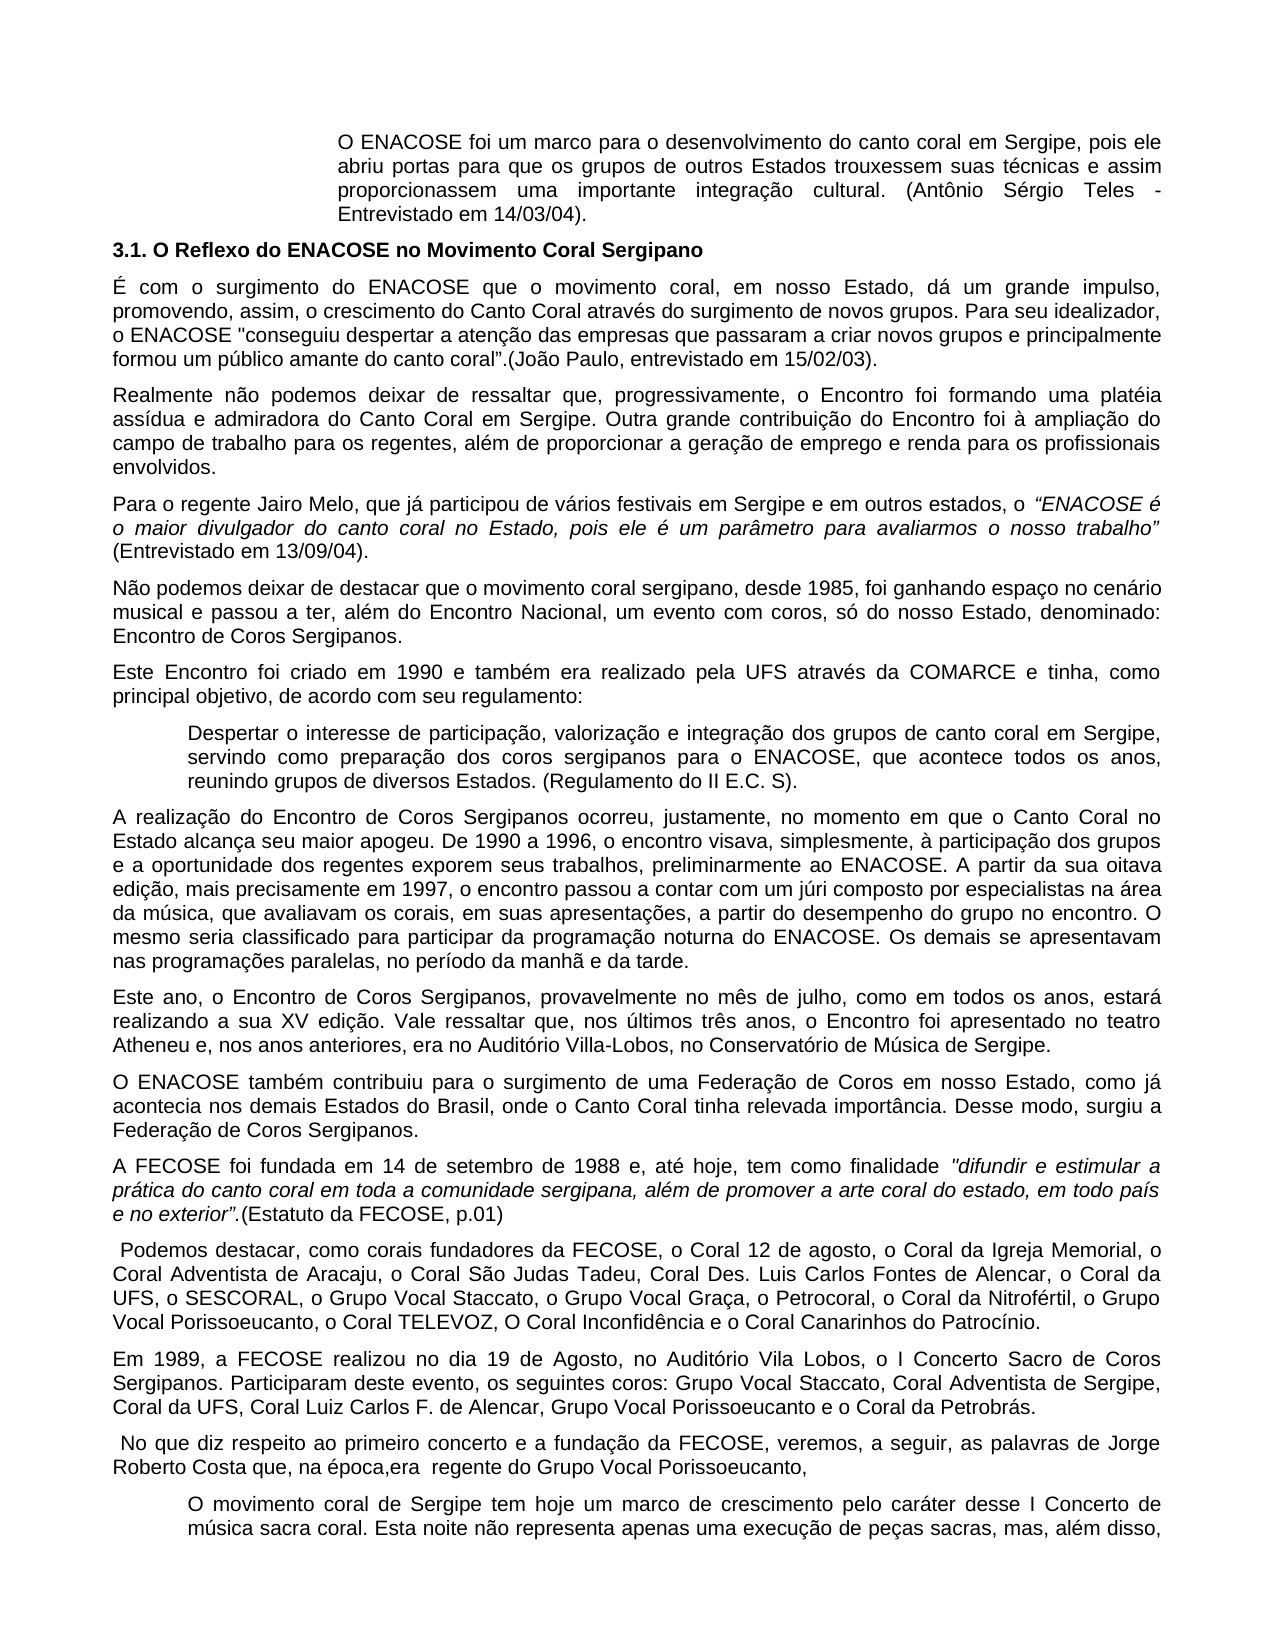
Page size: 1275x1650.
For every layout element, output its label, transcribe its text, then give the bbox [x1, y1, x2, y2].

text Despertar o interesse de participação, valorização e integração dos grupos de canto coral em Sergipe, servindo como preparação dos coros sergipanos para o ENACOSE, que acontece todos os anos, reunindo grupos de diversos Estados. (Regulamento do II E.C. S). [187, 721, 1163, 792]
text No que diz respeito ao primeiro concerto e a fundação da FECOSE, veremos, a seguir, as palavras de Jorge Roberto Costa que, na época,era regente do Grupo Vocal Porissoeucanto, [112, 1431, 1163, 1479]
text Este ano, o Encontro de Coros Sergipanos, provavelmente no mês de julho, como em todos os anos, estará realizando a sua XV edição. Vale ressaltar que, nos últimos três anos, o Encontro foi apresentado no teatro Atheneu e, nos anos anteriores, era no Auditório Villa-Lobos, no Conservatório de Música de Sergipe. [112, 985, 1163, 1057]
text A FECOSE foi fundada em 14 de setembro de 1988 e, até hoje, tem como finalidade "difundir e estimular a prática do canto coral em toda a comunidade sergipana, além de promover a arte coral do estado, em todo país e no exterior”.(Estatuto da FECOSE, p.01) [112, 1154, 1163, 1226]
text 3.1. O Reflexo do ENACOSE no Movimento Coral Sergipano [112, 238, 1163, 262]
text Para o regente Jairo Melo, que já participou de vários festivais em Sergipe e em outros estados, o “ENACOSE é o maior divulgador do canto coral no Estado, pois ele é um parâmetro para avaliarmos o nosso trabalho” (Entrevistado em 13/09/04). [112, 491, 1163, 563]
text Este Encontro foi criado em 1990 e também era realizado pela UFS através da COMARCE e tinha, como principal objetivo, de acordo com seu regulamento: [112, 660, 1163, 708]
text É com o surgimento do ENACOSE que o movimento coral, em nosso Estado, dá um grande impulso, promovendo, assim, o crescimento do Canto Coral através do surgimento de novos grupos. Para seu idealizador, o ENACOSE "conseguiu despertar a atenção das empresas que passaram a criar novos grupos e principalmente formou um público amante do canto coral”.(João Paulo, entrevistado em 15/02/03). [112, 275, 1163, 371]
text O movimento coral de Sergipe tem hoje um marco de crescimento pelo caráter desse I Concerto de música sacra coral. Esta noite não representa apenas uma execução de peças sacras, mas, além disso, [187, 1491, 1163, 1539]
text Em 1989, a FECOSE realizou no dia 19 de Agosto, no Auditório Vila Lobos, o I Concerto Sacro de Coros Sergipanos. Participaram deste evento, os seguintes coros: Grupo Vocal Staccato, Coral Adventista de Sergipe, Coral da UFS, Coral Luiz Carlos F. de Alencar, Grupo Vocal Porissoeucanto e o Coral da Petrobrás. [112, 1347, 1163, 1418]
text Não podemos deixar de destacar que o movimento coral sergipano, desde 1985, foi ganhando espaço no cenário musical e passou a ter, além do Encontro Nacional, um evento com coros, só do nosso Estado, denominado: Encontro de Coros Sergipanos. [112, 576, 1163, 648]
text O ENACOSE também contribuiu para o surgimento de uma Federação de Coros em nosso Estado, como já acontecia nos demais Estados do Brasil, onde o Canto Coral tinha relevada importância. Desse modo, surgiu a Federação de Coros Sergipanos. [112, 1069, 1163, 1141]
text Realmente não podemos deixar de ressaltar que, progressivamente, o Encontro foi formando uma platéia assídua e admiradora do Canto Coral em Sergipe. Outra grande contribuição do Encontro foi à ampliação do campo de trabalho para os regentes, além de proporcionar a geração de emprego e renda para os profissionais envolvidos. [112, 383, 1163, 479]
text Podemos destacar, como corais fundadores da FECOSE, o Coral 12 de agosto, o Coral da Igreja Memorial, o Coral Adventista de Aracaju, o Coral São Judas Tadeu, Coral Des. Luis Carlos Fontes de Alencar, o Coral da UFS, o SESCORAL, o Grupo Vocal Staccato, o Grupo Vocal Graça, o Petrocoral, o Coral da Nitrofértil, o Grupo Vocal Porissoeucanto, o Coral TELEVOZ, O Coral Inconfidência e o Coral Canarinhos do Patrocínio. [112, 1238, 1163, 1334]
text A realização do Encontro de Coros Sergipanos ocorreu, justamente, no momento em que o Canto Coral no Estado alcança seu maior apogeu. De 1990 a 1996, o encontro visava, simplesmente, à participação dos grupos e a oportunidade dos regentes exporem seus trabalhos, preliminarmente ao ENACOSE. A partir da sua oitava edição, mais precisamente em 1997, o encontro passou a contar com um júri composto por especialistas na área da música, que avaliavam os corais, em suas apresentações, a partir do desempenho do grupo no encontro. O mesmo seria classificado para participar da programação noturna do ENACOSE. Os demais se apresentavam nas programações paralelas, no período da manhã e da tarde. [112, 805, 1163, 973]
text O ENACOSE foi um marco para o desenvolvimento do canto coral em Sergipe, pois ele abriu portas para que os grupos de outros Estados trouxessem suas técnicas e assim proporcionassem uma importante integração cultural. (Antônio Sérgio Teles - Entrevistado em 14/03/04). [337, 130, 1163, 226]
